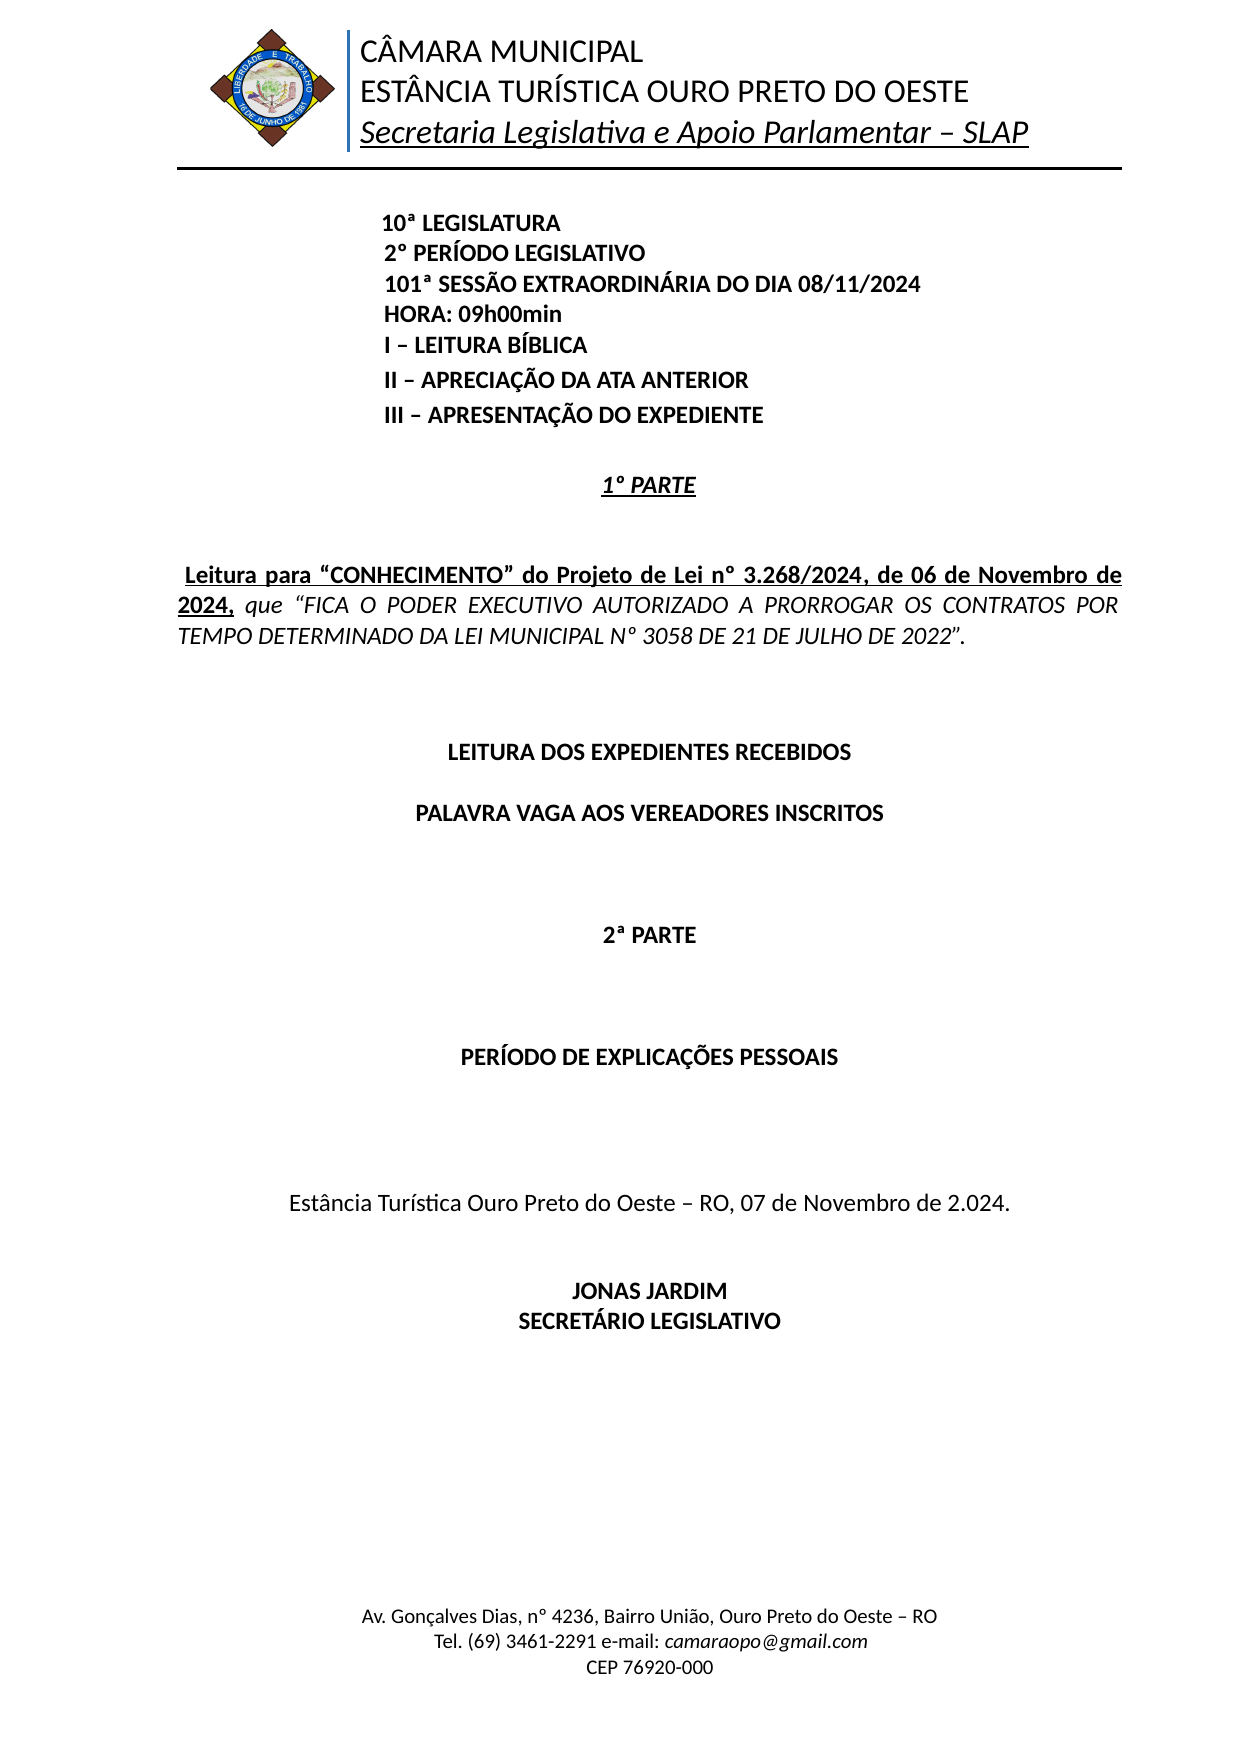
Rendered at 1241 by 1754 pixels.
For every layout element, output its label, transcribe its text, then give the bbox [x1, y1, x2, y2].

text 1º PARTE [177, 469, 1122, 499]
text PALAVRA VAGA AOS VEREADORES INSCRITOS [177, 797, 1122, 828]
text LEITURA DOS EXPEDIENTES RECEBIDOS [177, 736, 1122, 767]
text 2ª PARTE [177, 919, 1122, 950]
text HORA: 09h00min [384, 298, 1122, 329]
text II – APRECIAÇÃO DA ATA ANTERIOR [384, 364, 1122, 394]
text PERÍODO DE EXPLICAÇÕES PESSOAIS [177, 1041, 1122, 1072]
picture [210, 29, 335, 147]
text I – LEITURA BÍBLICA [384, 329, 1122, 359]
text Leitura para “CONHECIMENTO” do Projeto de Lei nº 3.268/2024, de 06 de Novembro de 2024, que “FICA O PODER EXECUTIVO AUTORIZADO A PRORROGAR OS CONTRATOS POR TEMPO DETERMINADO DA LEI MUNICIPAL Nº 3058 DE 21 DE JULHO DE 2022”. [177, 559, 1122, 650]
text 101ª SESSÃO EXTRAORDINÁRIA DO DIA 08/11/2024 [384, 268, 1122, 298]
text JONAS JARDIM [177, 1275, 1122, 1305]
text III – APRESENTAÇÃO DO EXPEDIENTE [384, 399, 1122, 429]
text Estância Turística Ouro Preto do Oeste – RO, 07 de Novembro de 2.024. [177, 1187, 1122, 1217]
text 2º PERÍODO LEGISLATIVO [384, 237, 1122, 268]
text 10ª LEGISLATURA [177, 207, 1122, 237]
text SECRETÁRIO LEGISLATIVO [177, 1305, 1122, 1336]
